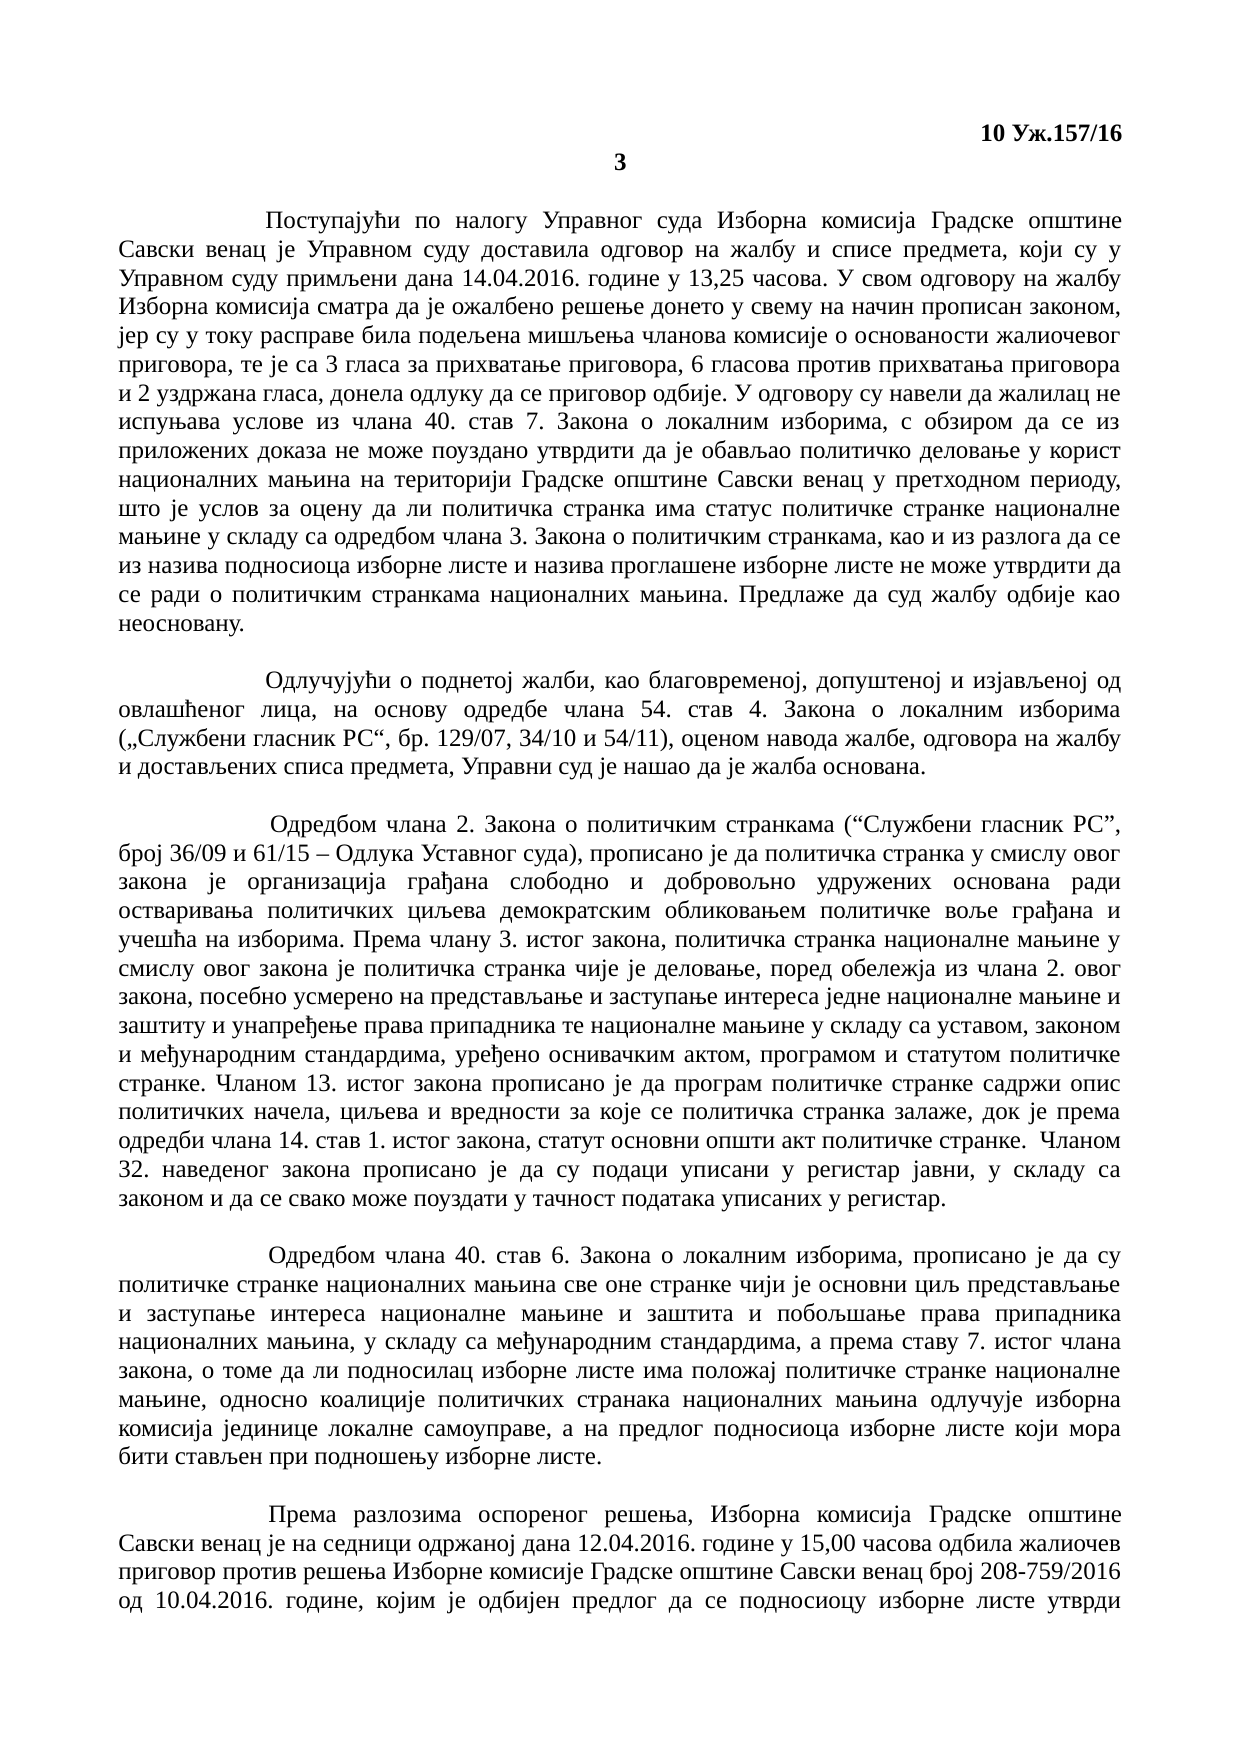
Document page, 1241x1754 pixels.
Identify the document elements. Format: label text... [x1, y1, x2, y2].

text Поступајући по налогу Управног суда Изборна комисија Градске општине Савски венац је Управном суду доставила одговор на жалбу и списе предмета, који су у Управном суду примљени дана 14.04.2016. године у 13,25 часова. У свом одговору на жалбу Изборна комисија сматра да је ожалбено решење донето у свему на начин прописан законом, јер су у току расправе била подељена мишљења чланова комисије о основаности жалиочевог приговора, те је са 3 гласа за прихватање приговора, 6 гласова против прихватања приговора и 2 уздржана гласа, донела одлуку да се приговор одбије. У одговору су навели да жалилац не испуњава услове из члана 40. став 7. Закона о локалним изборима, с обзиром да се из приложених доказа не може поуздано утврдити да је обављао политичко деловање у корист националних мањина на територији Градске општине Савски венац у претходном периоду, што је услов за оцену да ли политичка странка има статус политичке странке националне мањине у складу са одредбом члана 3. Закона о политичким странкама, као и из разлога да се из назива подносиоца изборне листе и назива проглашене изборне листе не може утврдити да се ради о политичким странкама националних мањина. Предлаже да суд жалбу одбије као неосновану. [118, 205, 1122, 636]
text Према разлозима оспореног решења, Изборна комисија Градске општине Савски венац је на седници одржаној дана 12.04.2016. године у 15,00 часова одбила жалиочев приговор против решења Изборне комисије Градске општине Савски венац број 208-759/2016 од 10.04.2016. године, којим је одбијен предлог да се подносиоцу изборне листе утврди [118, 1499, 1122, 1614]
text Одлучујући о поднетој жалби, као благовременој, допуштеној и изјављеној од овлашћеног лица, на основу одредбе члана 54. став 4. Закона о локалним изборима („Службени гласник РС“, бр. 129/07, 34/10 и 54/11), оценом навода жалбе, одговора на жалбу и достављених списа предмета, Управни суд је нашао да је жалба основана. [118, 665, 1122, 780]
text Одредбом члана 2. Закона о политичким странкама (“Службени гласник РС”, број 36/09 и 61/15 – Одлука Уставног суда), прописано је да политичка странка у смислу овог закона је организација грађана слободно и добровољно удружених основана ради остваривања политичких циљева демократским обликовањем политичке воље грађана и учешћа на изборима. Према члану 3. истог закона, политичка странка националне мањине у смислу овог закона је политичка странка чије је деловање, поред обележја из члана 2. овог закона, посебно усмерено на представљање и заступање интереса једне националне мањине и заштиту и унапређење права припадника те националне мањине у складу са уставом, законом и међународним стандардима, уређено оснивачким актом, програмом и статутом политичке странке. Чланом 13. истог закона прописано је да програм политичке странке садржи опис политичких начела, циљева и вредности за које се политичка странка залаже, док је према одредби члана 14. став 1. истог закона, статут основни општи акт политичке странке. Чланом 32. наведеног закона прописано је да су подаци уписани у регистар јавни, у складу са законом и да се свако може поуздати у тачност података уписаних у регистар. [118, 809, 1122, 1211]
text Одредбом члана 40. став 6. Закона о локалним изборима, прописано је да су политичке странке националних мањина све оне странке чији је основни циљ представљање и заступање интереса националне мањине и заштита и побољшање права припадника националних мањина, у складу са међународним стандардима, а према ставу 7. истог члана закона, о томе да ли подносилац изборне листе има положај политичке странке националне мањине, односно коалиције политичких странака националних мањина одлучује изборна комисија јединице локалне самоуправе, а на предлог подносиоца изборне листе који мора бити стављен при подношењу изборне листе. [118, 1240, 1122, 1470]
